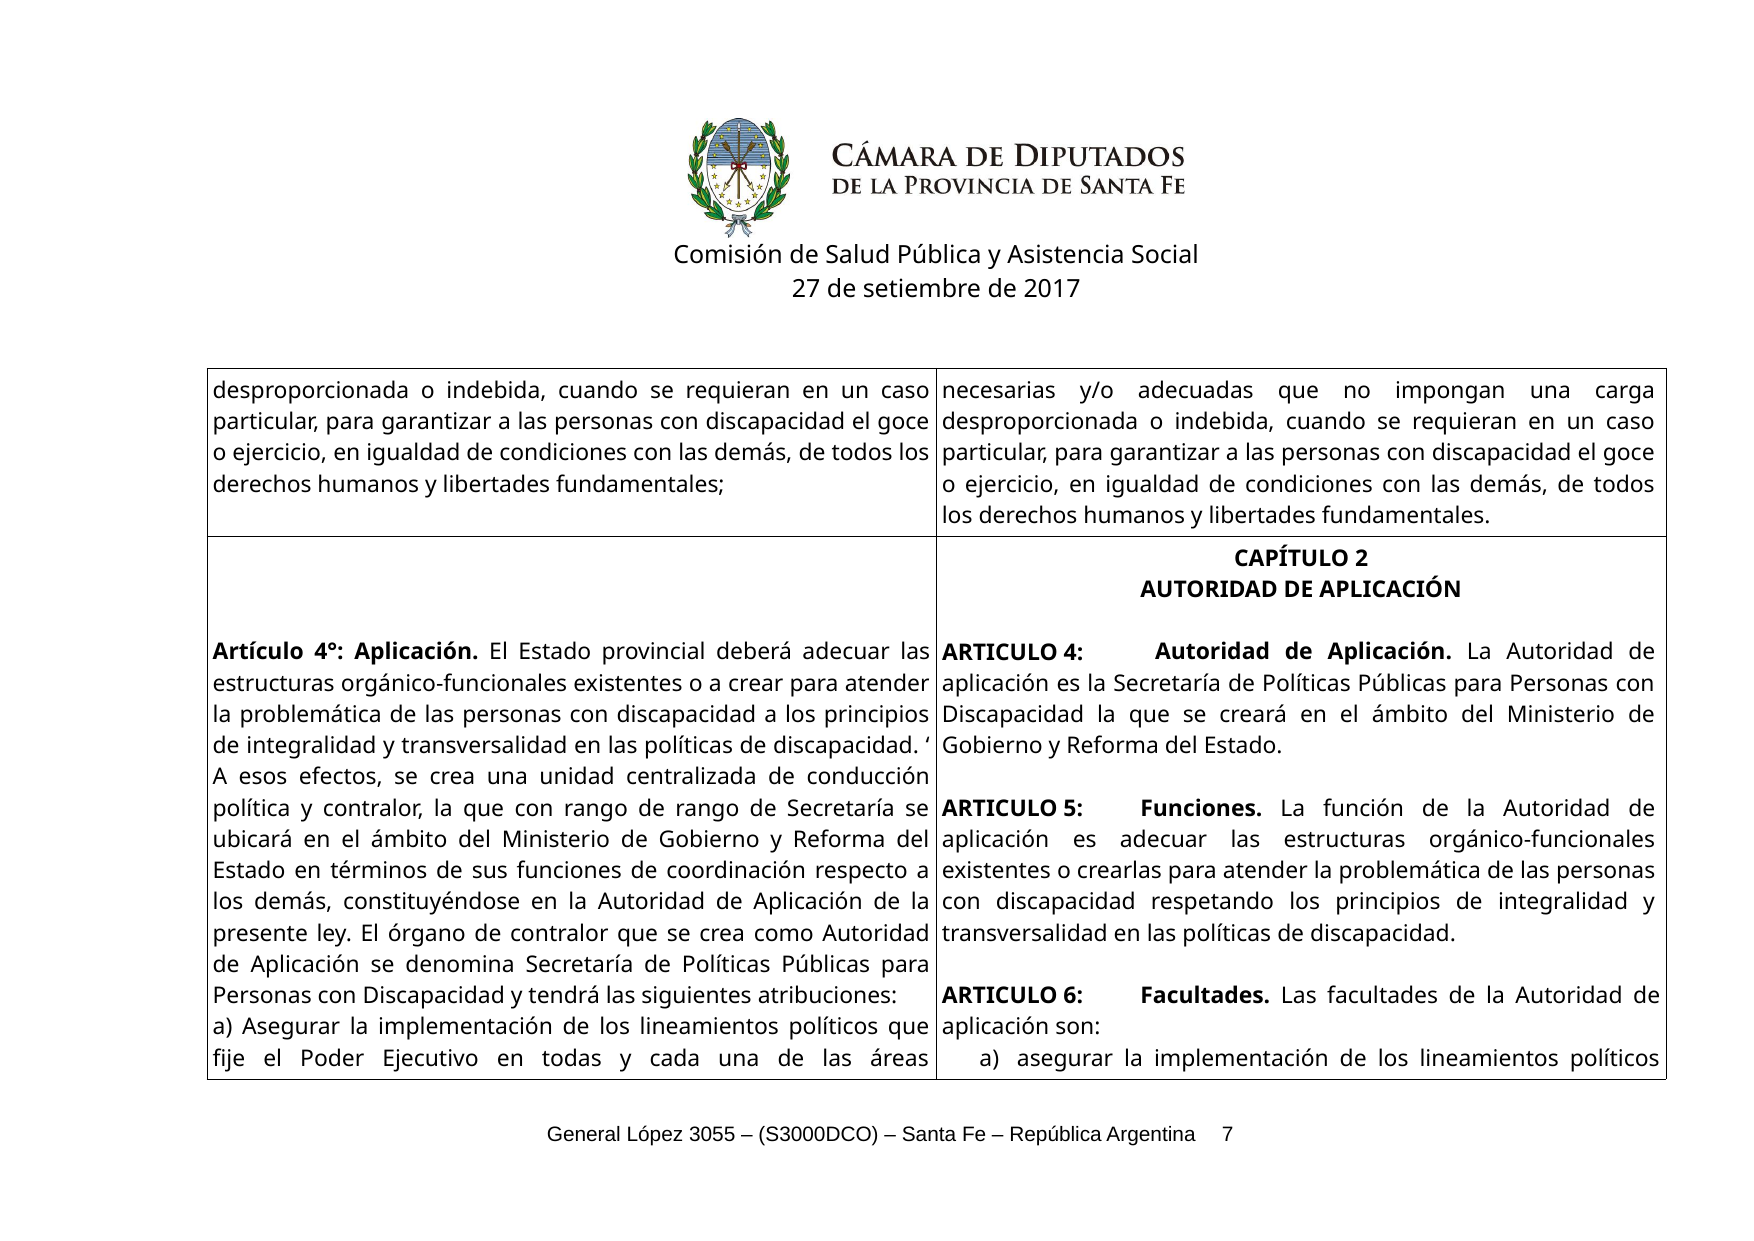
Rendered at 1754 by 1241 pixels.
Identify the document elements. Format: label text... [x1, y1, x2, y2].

table_cell CAPÍTULO 2 AUTORIDAD DE APLICACIÓN Autoridad de Aplicación. La Autoridad de aplicación es la Secretaría de Políticas Públicas para Personas con Discapacidad la que se creará en el ámbito del Ministerio de Gobierno y Reforma del Estado. Funciones. La función de la Autoridad de aplicación es adecuar las estructuras orgánico-funcionales existentes o crearlas para atender la problemática de las personas con discapacidad respetando los principios de integralidad y transversalidad en las políticas de discapacidad. Facultades. Las facultades de la Autoridad de aplicación son: asegurar la implementación de los lineamientos políticos que fije el Poder Ejecutivo en todas y cada una de las áreas provinciales, a fin de dar cabal cumplimiento a la presente; coordinar la articulación entre las distintas áreas de gobierno con el fin de otorgar integralidad a las políticas que se elaboren y ejecuten con el sentido de garantizar derechos y libertades a las personas con discapacidad; promover la articulación entre el sector público, el sector privado así como Municipios, Comunas y organizaciones de la sociedad civil a fin de lograr la complementariedad necesaria para garantizar el cumplimiento de políticas públicas que garanticen los derechos de las personas con discapacidad; realizar el control de gestión de las acciones desarrolladas por todas las áreas, tanto centralizadas o como descentralizadas, a fin de que se adecuen a las políticas públicas de la Provincia; planificar, conducir y financiar los planes, programas y acciones de carácter intersectorial relacionados con la problemática de las personas con discapacidad; promover la colaboración interjurisdiccional en la materia procurando implementar políticas y programas en articulación con el Estado Nacional y los estados municipales y comunales; ejecutar el presupuesto que le sea asignado; y, proponer por vía reglamentaria medidas adicionales a las establecidas en la presente ley que tiendan a mejorar la situación de las personas con discapacidad y a prevenir las discapacidades y sus consecuencias. [937, 537, 1666, 1078]
table_cell necesarias y/o adecuadas que no impongan una carga desproporcionada o indebida, cuando se requieran en un caso particular, para garantizar a las personas con discapacidad el goce o ejercicio, en igualdad de condiciones con las demás, de todos los derechos humanos y libertades fundamentales. [937, 369, 1666, 536]
table_header ARTICULO 4: [942, 635, 1139, 664]
picture [687, 118, 1185, 242]
table_cell Artículo 4°: Aplicación. El Estado provincial deberá adecuar las estructuras orgánico-funcionales existentes o a crear para atender la problemática de las personas con discapacidad a los principios de integralidad y transversalidad en las políticas de discapacidad. ‘ A esos efectos, se crea una unidad centralizada de conducción política y contralor, la que con rango de rango de Secretaría se ubicará en el ámbito del Ministerio de Gobierno y Reforma del Estado en términos de sus funciones de coordinación respecto a los demás, constituyéndose en la Autoridad de Aplicación de la presente ley. El órgano de contralor que se crea como Autoridad de Aplicación se denomina Secretaría de Políticas Públicas para Personas con Discapacidad y tendrá las siguientes atribuciones: a) Asegurar la implementación de los lineamientos políticos que fije el Poder Ejecutivo en todas y cada una de las áreas [208, 537, 936, 1078]
table_header ARTICULO 6: [942, 979, 1140, 1009]
table_header ARTICULO 5: [942, 792, 1140, 822]
table_cell desproporcionada o indebida, cuando se requieran en un caso particular, para garantizar a las personas con discapacidad el goce o ejercicio, en igualdad de condiciones con las demás, de todos los derechos humanos y libertades fundamentales; [208, 369, 936, 536]
